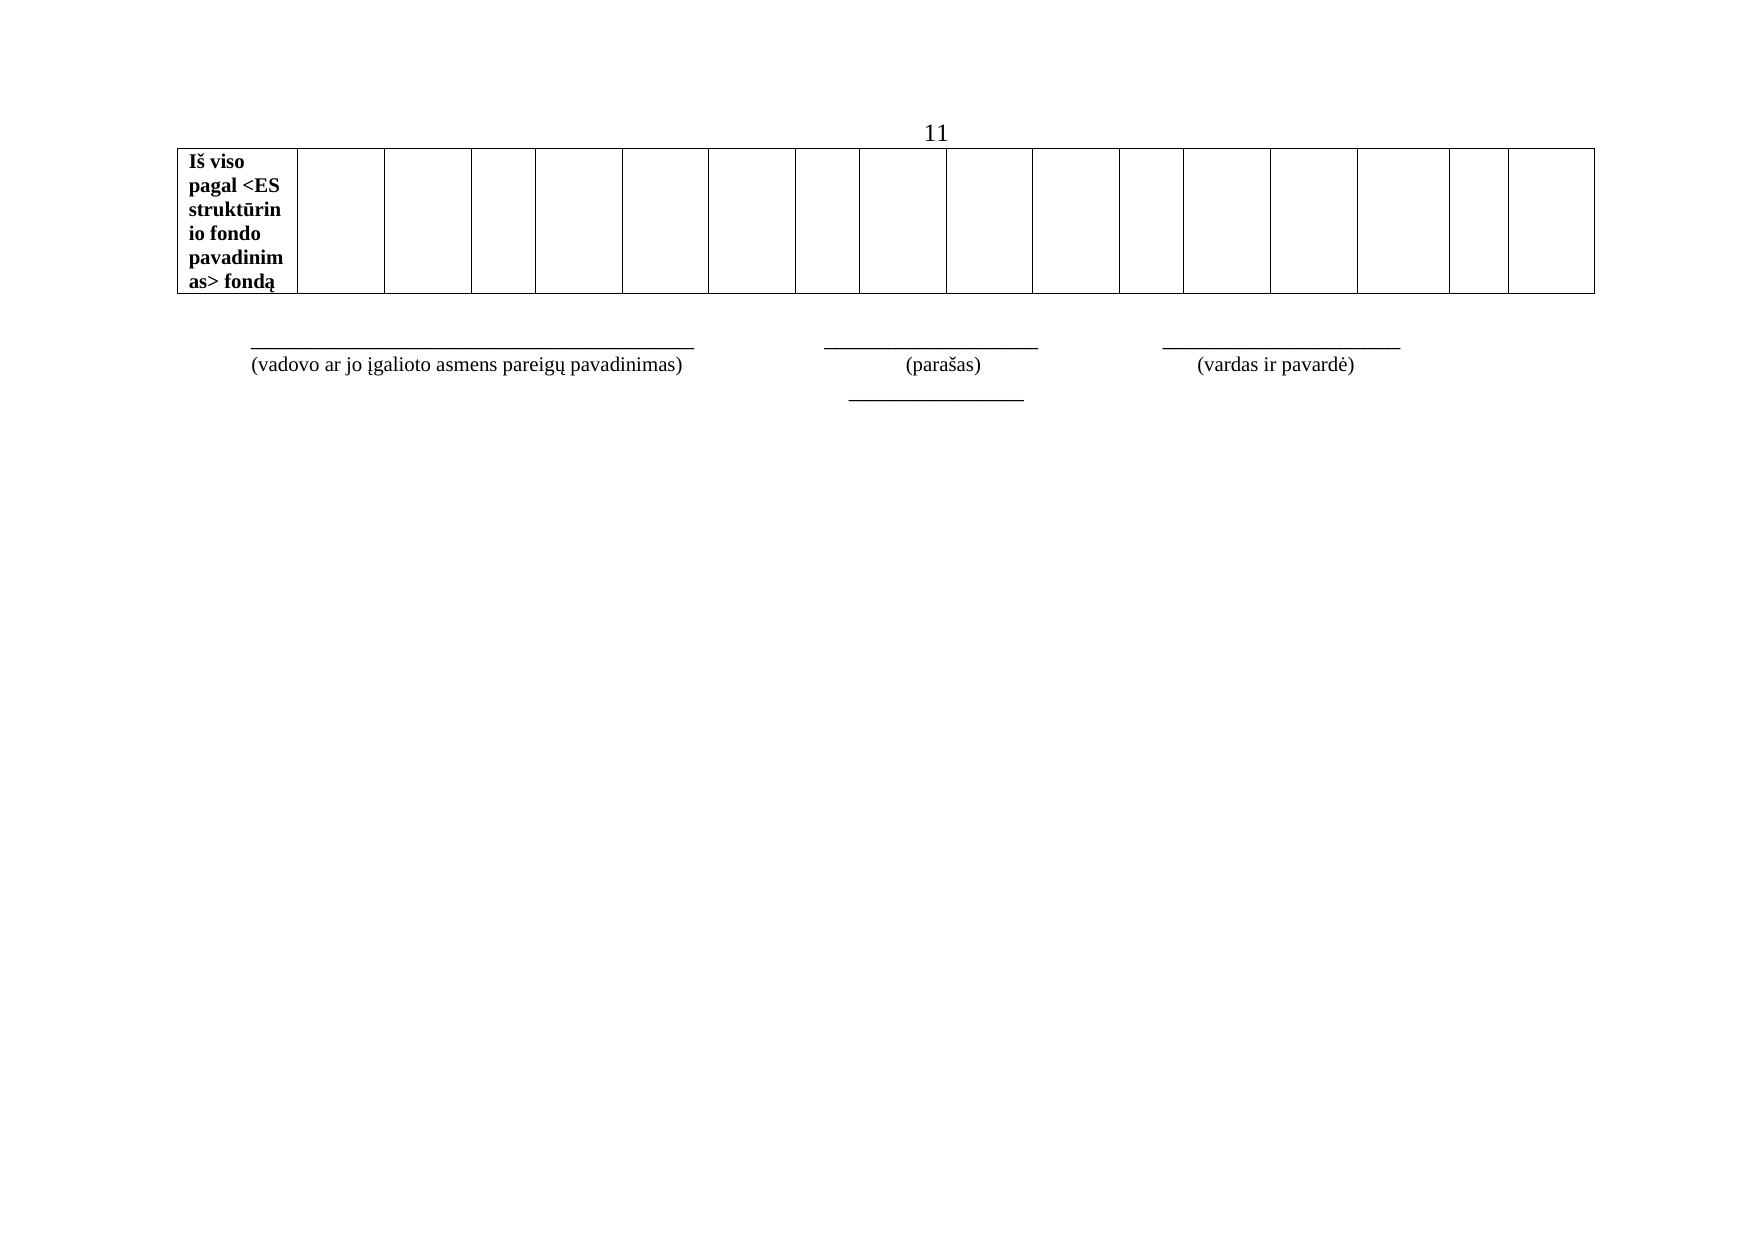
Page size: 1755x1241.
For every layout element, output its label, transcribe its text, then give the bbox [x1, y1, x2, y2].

table_cell [1184, 149, 1270, 293]
table_cell [860, 149, 946, 293]
table_cell [1120, 149, 1183, 293]
table_cell [709, 149, 795, 293]
table_cell [623, 149, 708, 293]
table_cell [472, 149, 535, 293]
table_cell [385, 149, 471, 293]
table_cell [536, 149, 622, 293]
table_cell Iš viso pagal <ES struktūrinio fondo pavadinimas> fondą [178, 149, 297, 293]
text (vadovo ar jo įgalioto asmens pareigų pavadinimas) (parašas) (vardas ir pavardė) [177, 352, 1695, 376]
table_cell [298, 149, 384, 293]
table_cell [1033, 149, 1119, 293]
table_cell [1509, 149, 1594, 293]
table_cell [1271, 149, 1357, 293]
table_cell [947, 149, 1032, 293]
table_cell [1358, 149, 1449, 293]
table_cell [796, 149, 859, 293]
text ______________ [177, 376, 1695, 404]
table_cell [1450, 149, 1508, 293]
